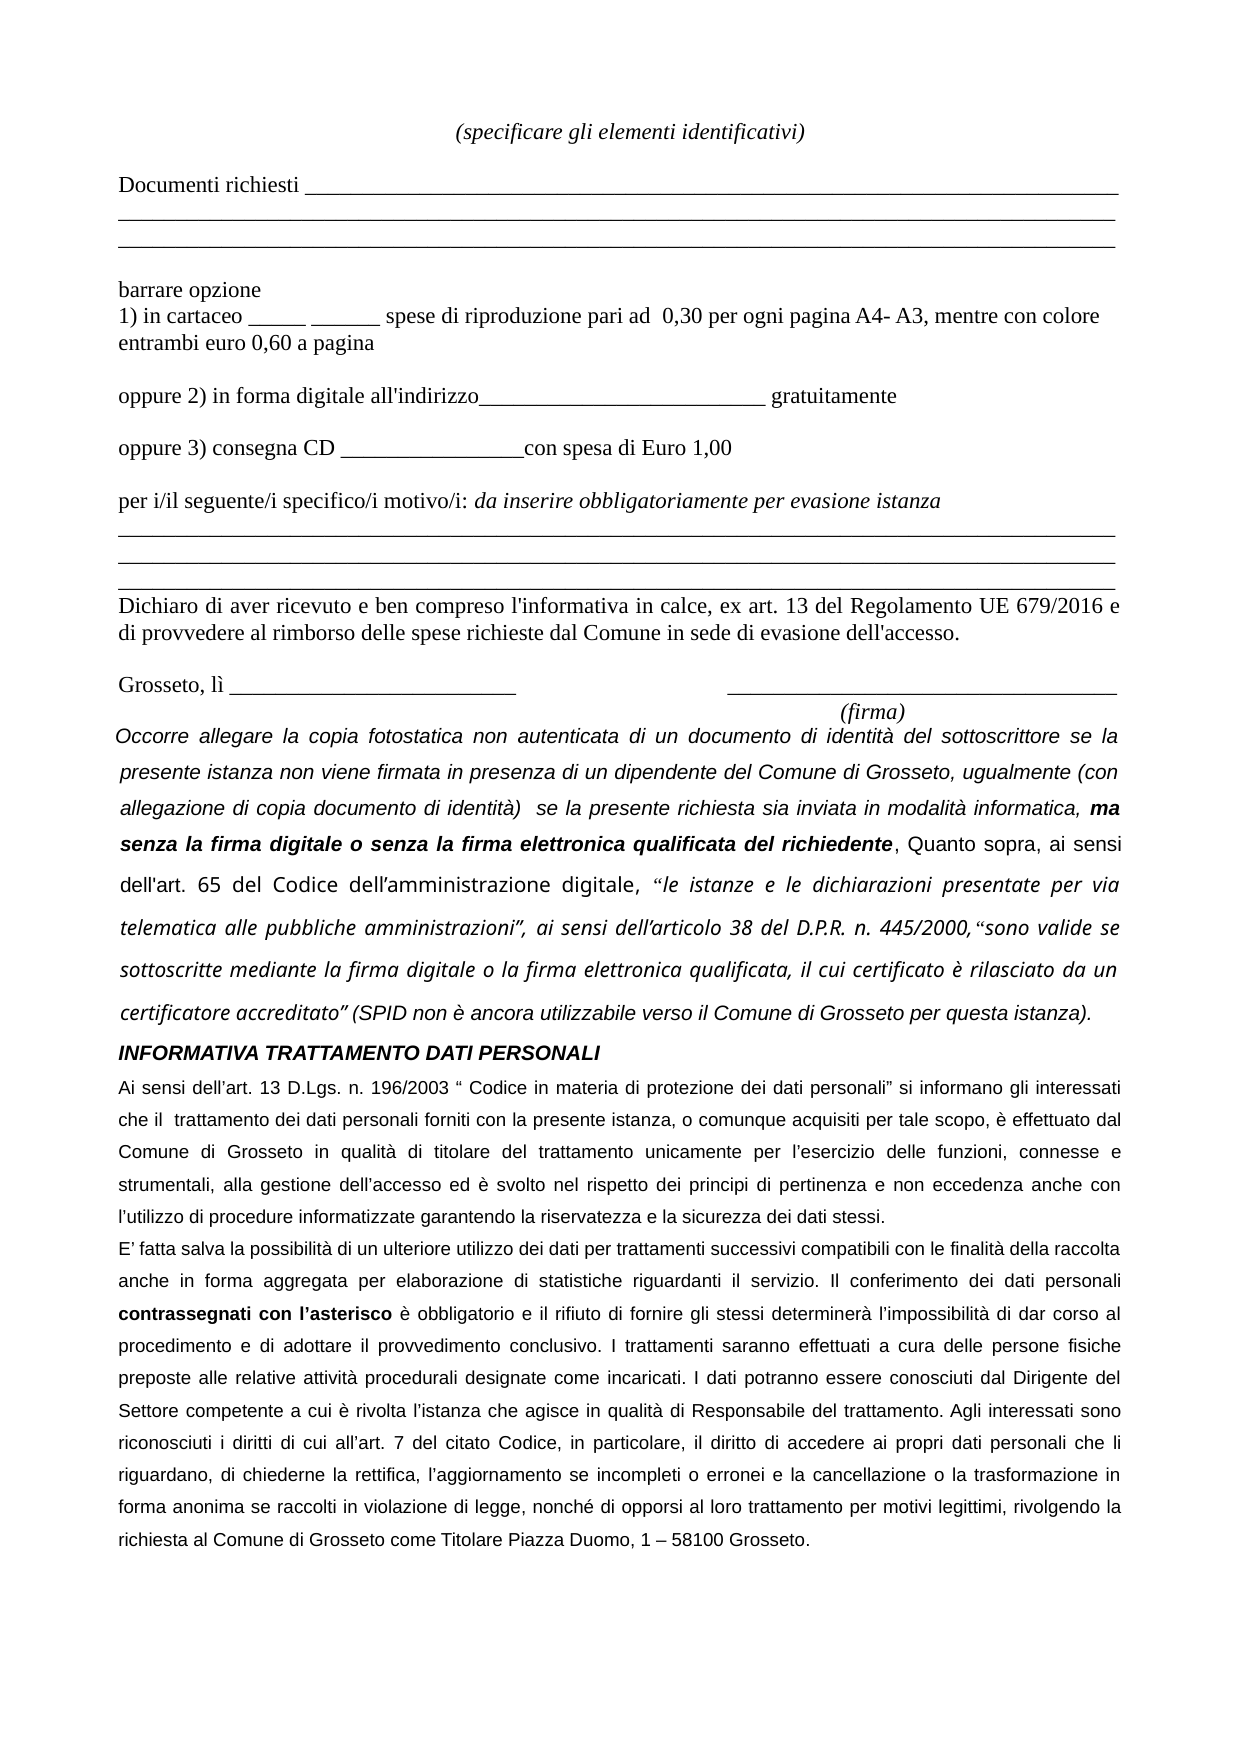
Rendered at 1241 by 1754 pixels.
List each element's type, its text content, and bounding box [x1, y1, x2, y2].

text Grosseto, lì _________________________ __________________________________ [118, 672, 1122, 698]
text per i/il seguente/i specifico/i motivo/i: da inserire obbligatoriamente per evasione istanza [118, 487, 1122, 513]
text oppure 2) in forma digitale all'indirizzo_________________________ gratuitamente [118, 382, 1122, 408]
text Ai sensi dell’art. 13 D.Lgs. n. 196/2003 “ Codice in materia di protezione dei dati personali” si informano gli interessati che il trattamento dei dati personali forniti con la presente istanza, o comunque acquisiti per tale scopo, è effettuato dal Comune di Grosseto in qualità di titolare del trattamento unicamente per l’esercizio delle funzioni, connesse e strumentali, alla gestione dell’accesso ed è svolto nel rispetto dei principi di pertinenza e non eccedenza anche con l’utilizzo di procedure informatizzate garantendo la riservatezza e la sicurezza dei dati stessi. [118, 1077, 1122, 1227]
text barrare opzione [118, 276, 1122, 303]
text Documenti richiesti _______________________________________________________________________ [118, 171, 1122, 197]
text _______________________________________________________________________________________ [118, 223, 1122, 250]
text _____________________________________________________________________________________________________________________________________________________________________________________________________________________________________________________________________ [118, 513, 1122, 592]
text Occorre allegare la copia fotostatica non autenticata di un documento di identità del sottoscrittore se la presente istanza non viene firmata in presenza di un dipendente del Comune di Grosseto, ugualmente (con allegazione di copia documento di identità) se la presente richiesta sia inviata in modalità informatica, ma senza la firma digitale o senza la firma elettronica qualificata del richiedente, Quanto sopra, ai sensi dell'art. 65 del Codice dell’amministrazione digitale, “le istanze e le dichiarazioni presentate per via telematica alle pubbliche amministrazioni”, ai sensi dell’articolo 38 del D.P.R. n. 445/2000,“sono valide se sottoscritte mediante la firma digitale o la firma elettronica qualificata, il cui certificato è rilasciato da un certificatore accreditato” (SPID non è ancora utilizzabile verso il Comune di Grosseto per questa istanza). [115, 724, 1122, 1026]
text (specificare gli elementi identificativi) [118, 118, 1122, 144]
text _______________________________________________________________________________________ [118, 197, 1122, 223]
text oppure 3) consegna CD ________________con spesa di Euro 1,00 [118, 434, 1122, 461]
text E’ fatta salva la possibilità di un ulteriore utilizzo dei dati per trattamenti successivi compatibili con le finalità della raccolta anche in forma aggregata per elaborazione di statistiche riguardanti il servizio. Il conferimento dei dati personali contrassegnati con l’asterisco è obbligatorio e il rifiuto di fornire gli stessi determinerà l’impossibilità di dar corso al procedimento e di adottare il provvedimento conclusivo. I trattamenti saranno effettuati a cura delle persone fisiche preposte alle relative attività procedurali designate come incaricati. I dati potranno essere conosciuti dal Dirigente del Settore competente a cui è rivolta l’istanza che agisce in qualità di Responsabile del trattamento. Agli interessati sono riconosciuti i diritti di cui all’art. 7 del citato Codice, in particolare, il diritto di accedere ai propri dati personali che li riguardano, di chiederne la rettifica, l’aggiornamento se incompleti o erronei e la cancellazione o la trasformazione in forma anonima se raccolti in violazione di legge, nonché di opporsi al loro trattamento per motivi legittimi, rivolgendo la richiesta al Comune di Grosseto come Titolare Piazza Duomo, 1 – 58100 Grosseto. [118, 1238, 1122, 1550]
text 1) in cartaceo _____ ______ spese di riproduzione pari ad 0,30 per ogni pagina A4- A3, mentre con colore entrambi euro 0,60 a pagina [118, 303, 1122, 355]
text Dichiaro di aver ricevuto e ben compreso l'informativa in calce, ex art. 13 del Regolamento UE 679/2016 e di provvedere al rimborso delle spese richieste dal Comune in sede di evasione dell'accesso. [118, 592, 1122, 645]
text INFORMATIVA TRATTAMENTO DATI PERSONALI [118, 1041, 1122, 1064]
text (firma) [118, 698, 1122, 724]
